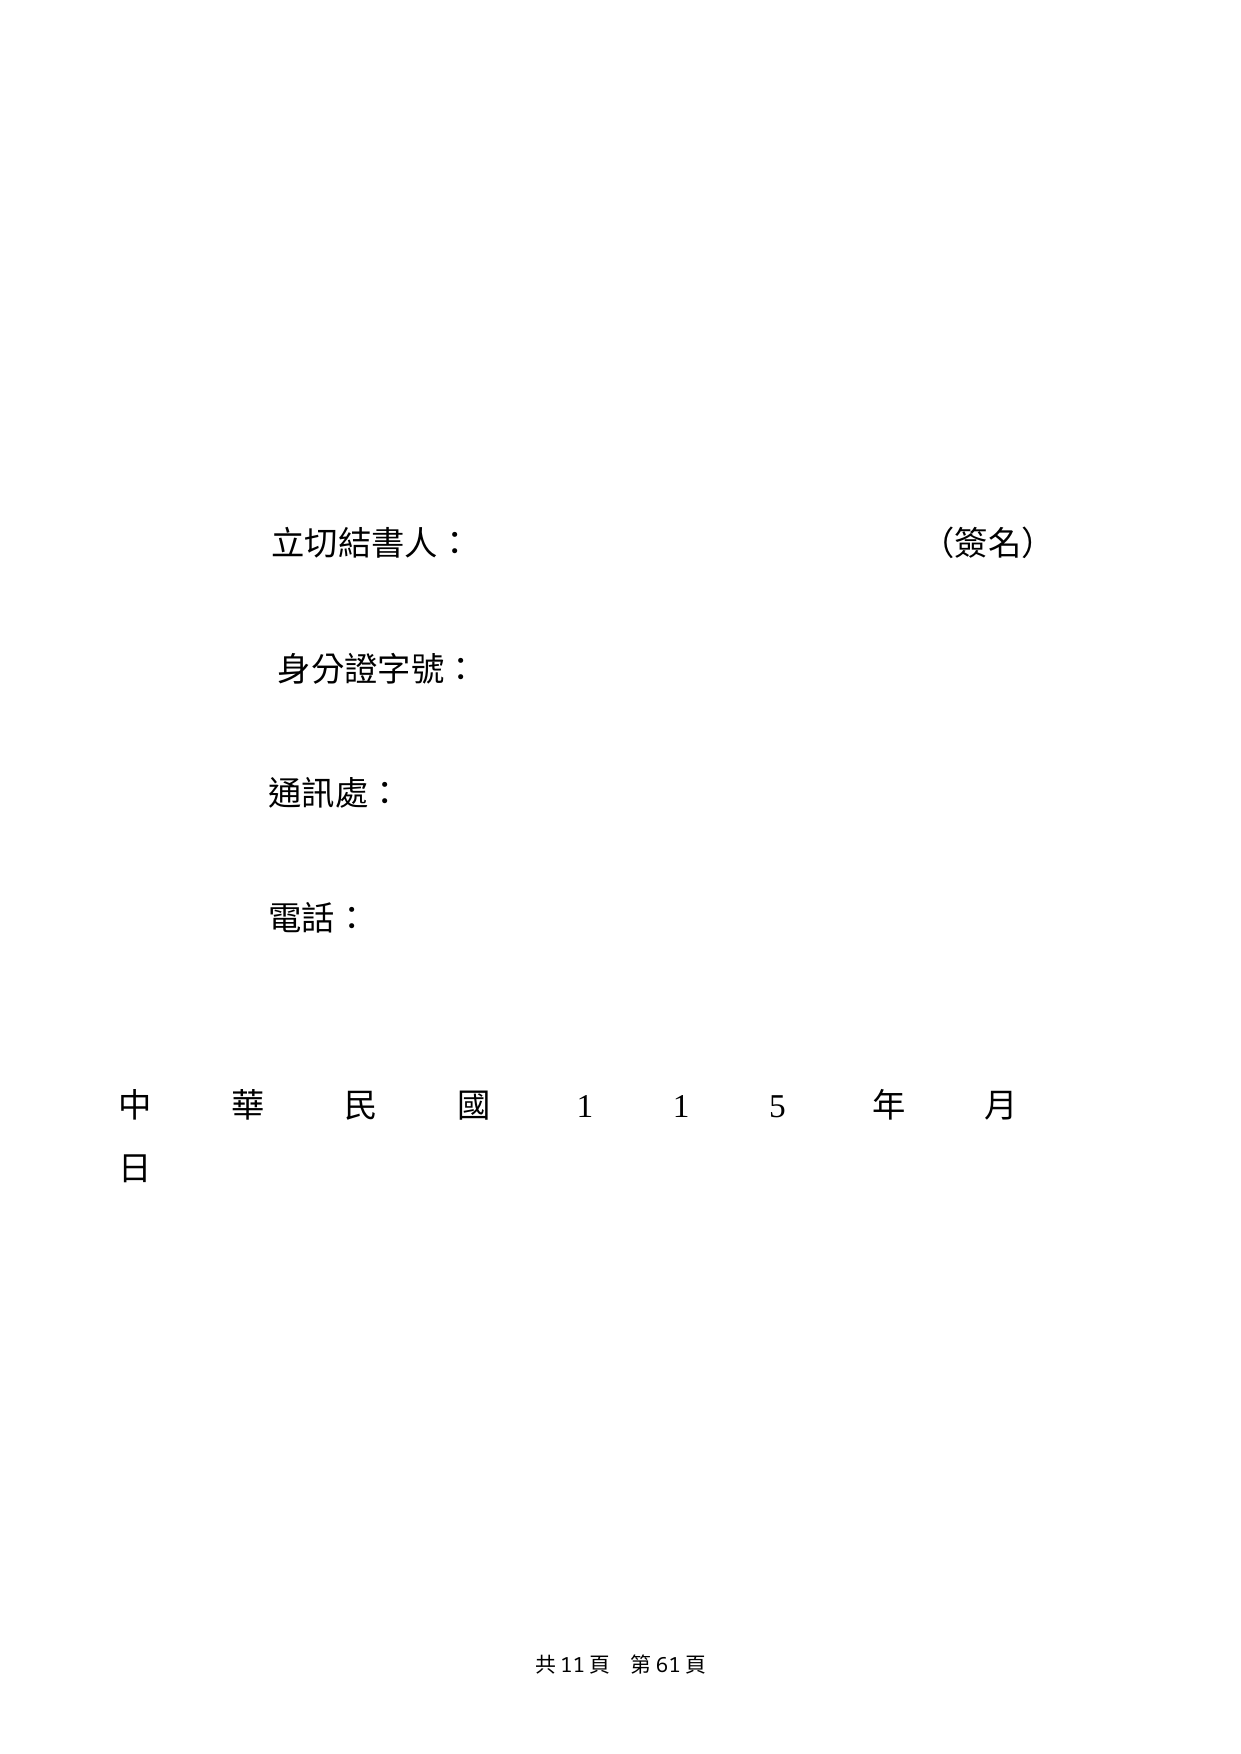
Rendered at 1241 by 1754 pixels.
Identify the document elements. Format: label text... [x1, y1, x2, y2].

text 電話： [118, 874, 1122, 936]
text 身分證字號： [118, 624, 1122, 686]
text 中華民國115年月日 [118, 1061, 1122, 1186]
text 立切結書人： （簽名） [118, 499, 1122, 561]
text 通訊處： [118, 749, 1122, 811]
